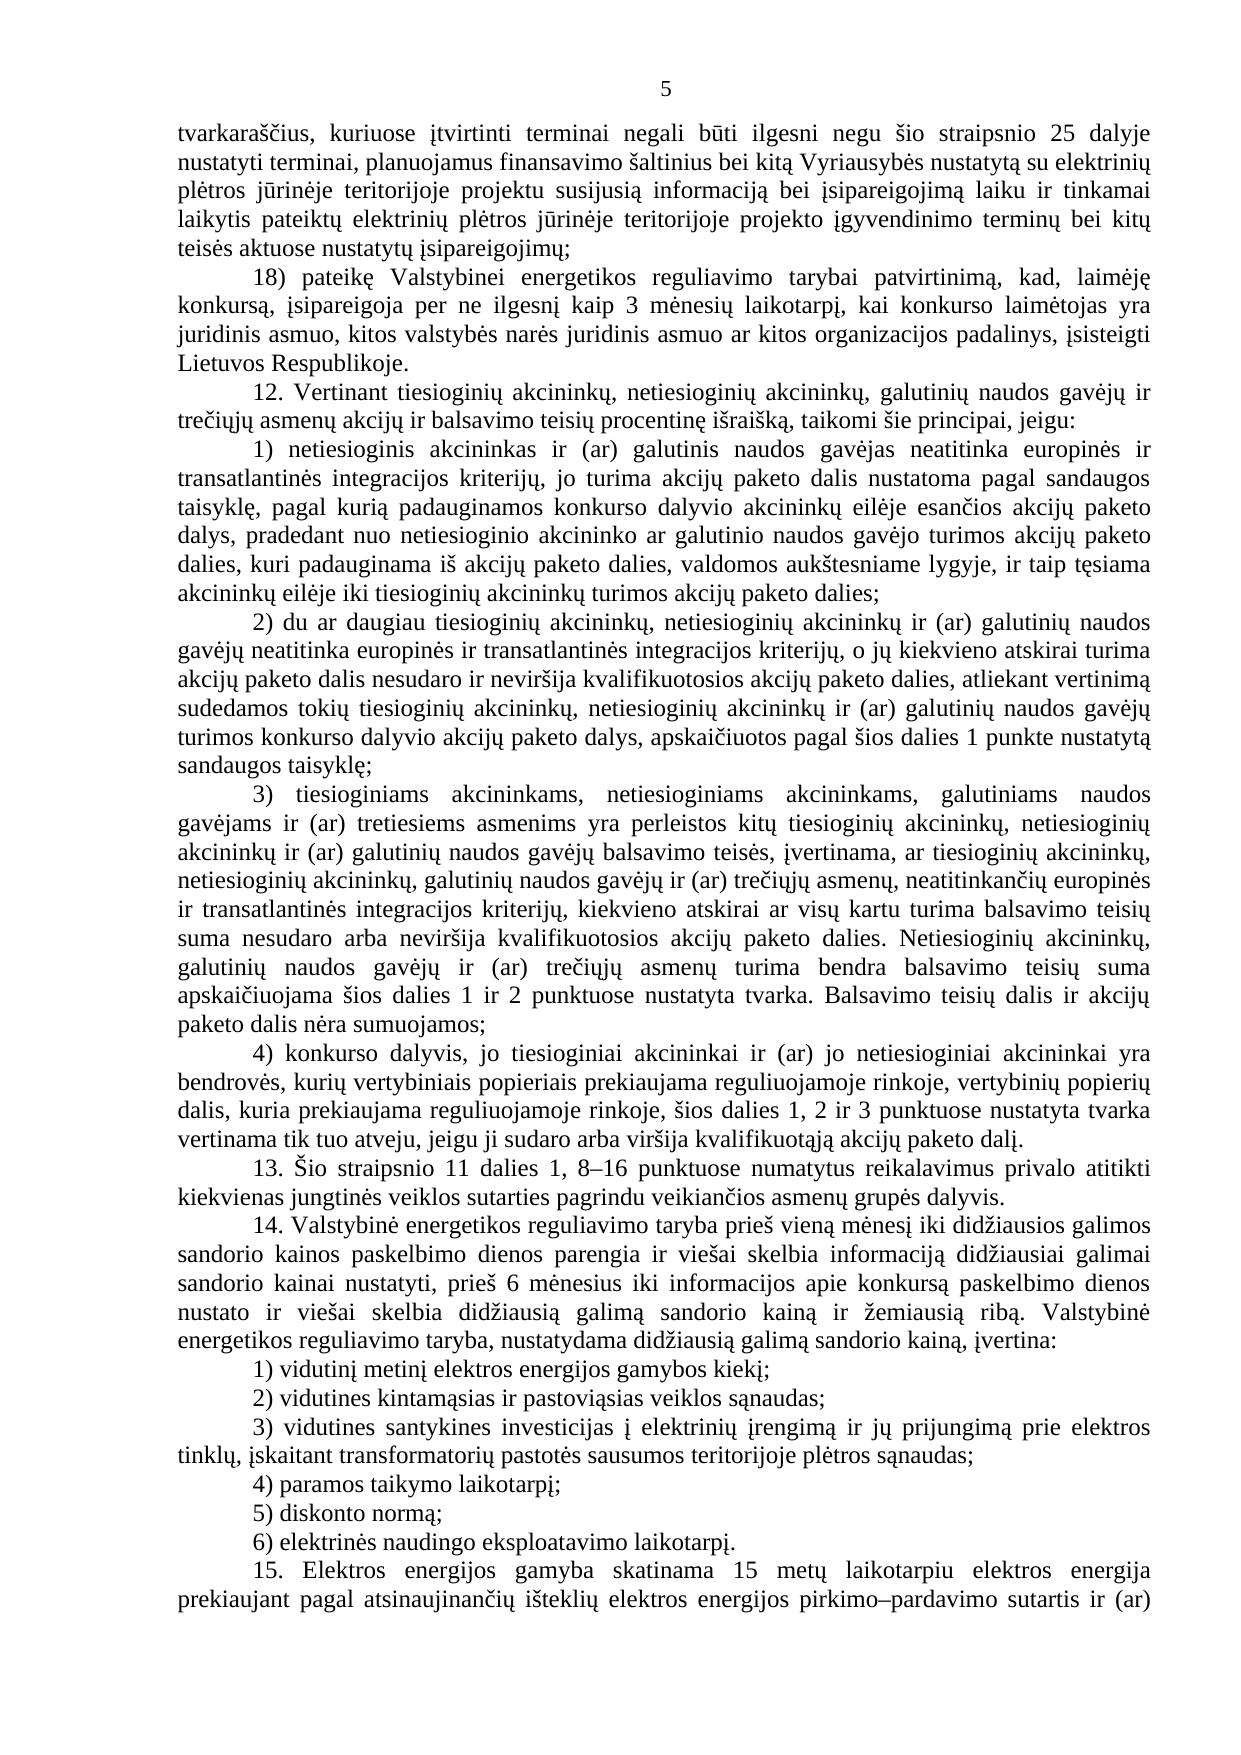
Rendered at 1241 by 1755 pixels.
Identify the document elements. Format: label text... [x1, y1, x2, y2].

text 2) vidutines kintamąsias ir pastoviąsias veiklos sąnaudas; [177, 1383, 1152, 1412]
text 18) pateikę Valstybinei energetikos reguliavimo tarybai patvirtinimą, kad, laimėję konkursą, įsipareigoja per ne ilgesnį kaip 3 mėnesių laikotarpį, kai konkurso laimėtojas yra juridinis asmuo, kitos valstybės narės juridinis asmuo ar kitos organizacijos padalinys, įsisteigti Lietuvos Respublikoje. [177, 262, 1152, 377]
text 3) tiesioginiams akcininkams, netiesioginiams akcininkams, galutiniams naudos gavėjams ir (ar) tretiesiems asmenims yra perleistos kitų tiesioginių akcininkų, netiesioginių akcininkų ir (ar) galutinių naudos gavėjų balsavimo teisės, įvertinama, ar tiesioginių akcininkų, netiesioginių akcininkų, galutinių naudos gavėjų ir (ar) trečiųjų asmenų, neatitinkančių europinės ir transatlantinės integracijos kriterijų, kiekvieno atskirai ar visų kartu turima balsavimo teisių suma nesudaro arba neviršija kvalifikuotosios akcijų paketo dalies. Netiesioginių akcininkų, galutinių naudos gavėjų ir (ar) trečiųjų asmenų turima bendra balsavimo teisių suma apskaičiuojama šios dalies 1 ir 2 punktuose nustatyta tvarka. Balsavimo teisių dalis ir akcijų paketo dalis nėra sumuojamos; [177, 779, 1152, 1038]
text 2) du ar daugiau tiesioginių akcininkų, netiesioginių akcininkų ir (ar) galutinių naudos gavėjų neatitinka europinės ir transatlantinės integracijos kriterijų, o jų kiekvieno atskirai turima akcijų paketo dalis nesudaro ir neviršija kvalifikuotosios akcijų paketo dalies, atliekant vertinimą sudedamos tokių tiesioginių akcininkų, netiesioginių akcininkų ir (ar) galutinių naudos gavėjų turimos konkurso dalyvio akcijų paketo dalys, apskaičiuotos pagal šios dalies 1 punkte nustatytą sandaugos taisyklę; [177, 607, 1152, 779]
text 14. Valstybinė energetikos reguliavimo taryba prieš vieną mėnesį iki didžiausios galimos sandorio kainos paskelbimo dienos parengia ir viešai skelbia informaciją didžiausiai galimai sandorio kainai nustatyti, prieš 6 mėnesius iki informacijos apie konkursą paskelbimo dienos nustato ir viešai skelbia didžiausią galimą sandorio kainą ir žemiausią ribą. Valstybinė energetikos reguliavimo taryba, nustatydama didžiausią galimą sandorio kainą, įvertina: [177, 1211, 1152, 1354]
text 6) elektrinės naudingo eksploatavimo laikotarpį. [177, 1527, 1152, 1556]
text tvarkaraščius, kuriuose įtvirtinti terminai negali būti ilgesni negu šio straipsnio 25 dalyje nustatyti terminai, planuojamus finansavimo šaltinius bei kitą Vyriausybės nustatytą su elektrinių plėtros jūrinėje teritorijoje projektu susijusią informaciją bei įsipareigojimą laiku ir tinkamai laikytis pateiktų elektrinių plėtros jūrinėje teritorijoje projekto įgyvendinimo terminų bei kitų teisės aktuose nustatytų įsipareigojimų; [177, 118, 1152, 262]
text 1) netiesioginis akcininkas ir (ar) galutinis naudos gavėjas neatitinka europinės ir transatlantinės integracijos kriterijų, jo turima akcijų paketo dalis nustatoma pagal sandaugos taisyklę, pagal kurią padauginamos konkurso dalyvio akcininkų eilėje esančios akcijų paketo dalys, pradedant nuo netiesioginio akcininko ar galutinio naudos gavėjo turimos akcijų paketo dalies, kuri padauginama iš akcijų paketo dalies, valdomos aukštesniame lygyje, ir taip tęsiama akcininkų eilėje iki tiesioginių akcininkų turimos akcijų paketo dalies; [177, 434, 1152, 607]
text 1) vidutinį metinį elektros energijos gamybos kiekį; [177, 1354, 1152, 1383]
text 4) paramos taikymo laikotarpį; [177, 1469, 1152, 1498]
text 13. Šio straipsnio 11 dalies 1, 8–16 punktuose numatytus reikalavimus privalo atitikti kiekvienas jungtinės veiklos sutarties pagrindu veikiančios asmenų grupės dalyvis. [177, 1153, 1152, 1211]
text 3) vidutines santykines investicijas į elektrinių įrengimą ir jų prijungimą prie elektros tinklų, įskaitant transformatorių pastotės sausumos teritorijoje plėtros sąnaudas; [177, 1412, 1152, 1469]
text 12. Vertinant tiesioginių akcininkų, netiesioginių akcininkų, galutinių naudos gavėjų ir trečiųjų asmenų akcijų ir balsavimo teisių procentinę išraišką, taikomi šie principai, jeigu: [177, 377, 1152, 434]
text 4) konkurso dalyvis, jo tiesioginiai akcininkai ir (ar) jo netiesioginiai akcininkai yra bendrovės, kurių vertybiniais popieriais prekiaujama reguliuojamoje rinkoje, vertybinių popierių dalis, kuria prekiaujama reguliuojamoje rinkoje, šios dalies 1, 2 ir 3 punktuose nustatyta tvarka vertinama tik tuo atveju, jeigu ji sudaro arba viršija kvalifikuotąją akcijų paketo dalį. [177, 1038, 1152, 1153]
text 5) diskonto normą; [177, 1498, 1152, 1527]
text 15. Elektros energijos gamyba skatinama 15 metų laikotarpiu elektros energija prekiaujant pagal atsinaujinančių išteklių elektros energijos pirkimo–pardavimo sutartis ir (ar) [177, 1556, 1152, 1613]
